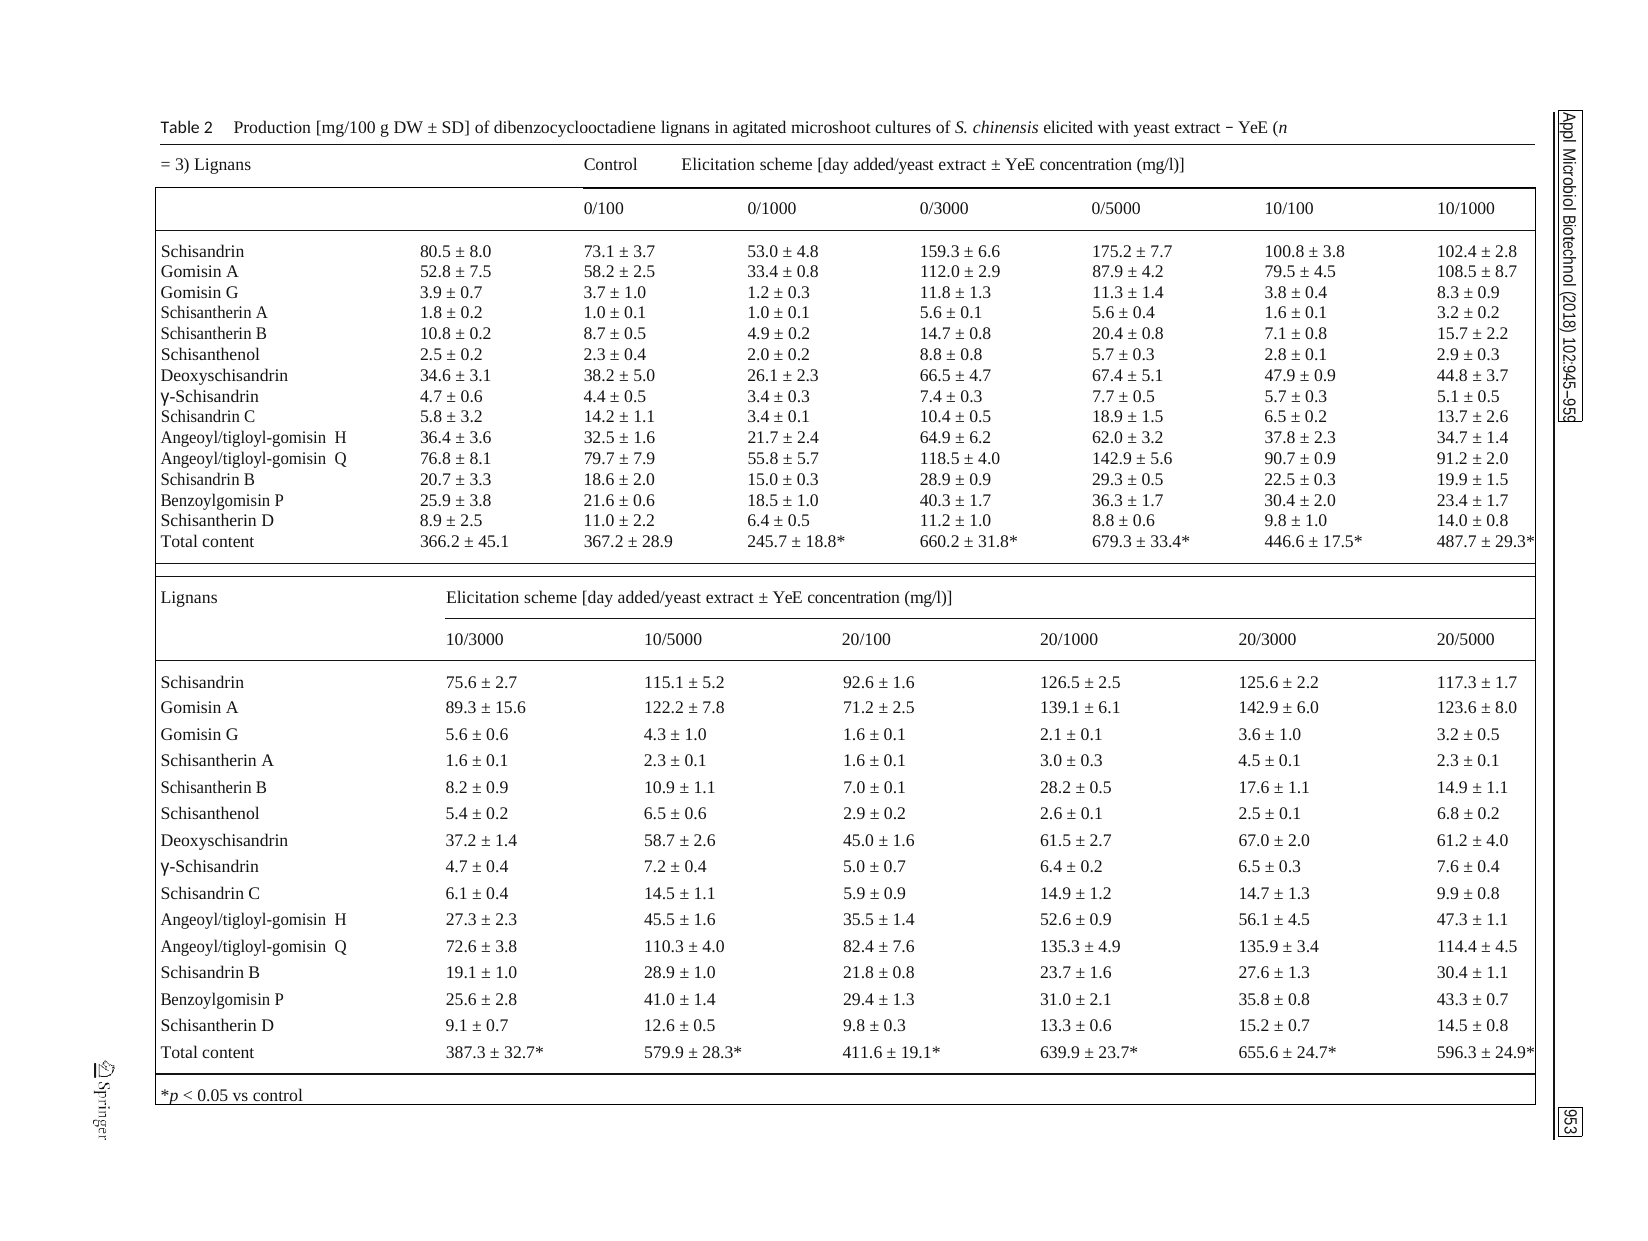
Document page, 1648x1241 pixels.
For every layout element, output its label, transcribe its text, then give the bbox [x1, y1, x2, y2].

table_cell Schisanthenol [156, 345, 383, 365]
table_cell 10.4 ± 0.5 [883, 407, 1029, 427]
table_cell Schisandrin C [156, 880, 445, 906]
table_cell 14.9 ± 1.2 [1029, 880, 1214, 906]
table_cell 47.9 ± 0.9 [1214, 365, 1400, 386]
table_cell [1400, 1075, 1535, 1104]
table_header [156, 188, 383, 229]
table_cell 25.9 ± 3.8 [383, 490, 583, 511]
table_cell 9.8 ± 1.0 [1214, 511, 1400, 531]
table_cell 10/5000 [583, 619, 745, 660]
table_cell [583, 564, 745, 576]
table_cell 123.6 ± 8.0 [1400, 695, 1535, 721]
table_cell 92.6 ± 1.6 [745, 661, 1029, 695]
table_cell 23.4 ± 1.7 [1400, 490, 1535, 511]
table_cell 40.3 ± 1.7 [883, 490, 1029, 511]
table_cell 10.8 ± 0.2 [383, 324, 583, 344]
table_cell 2.6 ± 0.1 [1029, 801, 1214, 827]
table_cell [583, 1075, 745, 1104]
table_cell 47.3 ± 1.1 [1400, 906, 1535, 933]
table_cell 7.0 ± 0.1 [745, 774, 1029, 801]
table_cell 58.7 ± 2.6 [583, 827, 745, 853]
table_cell 8.3 ± 0.9 [1400, 282, 1535, 303]
table_cell 31.0 ± 2.1 [1029, 986, 1214, 1012]
table_cell 82.4 ± 7.6 [745, 933, 1029, 959]
table_cell 1.0 ± 0.1 [745, 303, 883, 324]
table_cell 37.2 ± 1.4 [445, 827, 583, 853]
table_cell [1214, 564, 1400, 576]
table_cell 3.2 ± 0.2 [1400, 303, 1535, 324]
table_cell 1.6 ± 0.1 [445, 748, 583, 774]
table_cell [745, 564, 883, 576]
table_cell 17.6 ± 1.1 [1214, 774, 1400, 801]
table_cell 100.8 ± 3.8 [1214, 231, 1400, 261]
table_cell Total content [156, 531, 383, 563]
table_cell 9.9 ± 0.8 [1400, 880, 1535, 906]
table_cell 6.8 ± 0.2 [1400, 801, 1535, 827]
table_cell 30.4 ± 2.0 [1214, 490, 1400, 511]
table_cell 55.8 ± 5.7 [745, 448, 883, 469]
text Table 2 Production [mg/100 g DW ± SD] of dibenzocyclooctadiene lignans in agitated microshoot cultures of S. chinensis elicited with yeast extract − YeE (n = 3) Lignans Control Elicitation scheme [day added/yeast extract ± YeE concentration (mg/l)] [160, 116, 1290, 174]
table_cell 18.6 ± 2.0 [583, 469, 745, 490]
table_cell 122.2 ± 7.8 [583, 695, 745, 721]
table_cell Benzoylgomisin P [156, 490, 383, 511]
table_cell 8.9 ± 2.5 [383, 511, 583, 531]
table_cell 596.3 ± 24.9* [1400, 1039, 1535, 1073]
table_cell 10.9 ± 1.1 [583, 774, 745, 801]
table_cell Deoxyschisandrin [156, 365, 383, 386]
table_cell 5.6 ± 0.1 [883, 303, 1029, 324]
table_cell Schisandrin B [156, 469, 383, 490]
table_cell Benzoylgomisin P [156, 986, 445, 1012]
table_header 0/100 [583, 189, 745, 229]
table_cell 41.0 ± 1.4 [583, 986, 745, 1012]
table_cell 4.3 ± 1.0 [583, 721, 745, 748]
table_cell 639.9 ± 23.7* [1029, 1039, 1214, 1073]
table_cell 125.6 ± 2.2 [1214, 661, 1400, 695]
table_cell 6.4 ± 0.2 [1029, 854, 1214, 880]
table_cell γ-Schisandrin [156, 854, 445, 880]
table_cell Schisantherin B [156, 324, 383, 344]
table_cell Gomisin A [156, 695, 445, 721]
table_cell 11.2 ± 1.0 [883, 511, 1029, 531]
table_cell 4.9 ± 0.2 [745, 324, 883, 344]
table_cell Schisandrin [156, 231, 383, 261]
table_cell 21.8 ± 0.8 [745, 959, 1029, 986]
table_cell 52.8 ± 7.5 [383, 261, 583, 282]
table_cell 64.9 ± 6.2 [883, 428, 1029, 448]
table_cell 79.7 ± 7.9 [583, 448, 745, 469]
table_cell 4.5 ± 0.1 [1214, 748, 1400, 774]
table_cell 43.3 ± 0.7 [1400, 986, 1535, 1012]
table_cell 1.8 ± 0.2 [383, 303, 583, 324]
table_cell 56.1 ± 4.5 [1214, 906, 1400, 933]
table_cell γ-Schisandrin [156, 386, 383, 407]
table_cell 2.3 ± 0.1 [583, 748, 745, 774]
table_cell 38.2 ± 5.0 [583, 365, 745, 386]
table_cell 4.4 ± 0.5 [583, 386, 745, 407]
table_cell 2.5 ± 0.1 [1214, 801, 1400, 827]
table_cell 6.5 ± 0.2 [1214, 407, 1400, 427]
table_cell 3.4 ± 0.3 [745, 386, 883, 407]
table_cell 26.1 ± 2.3 [745, 365, 883, 386]
table_cell Gomisin G [156, 721, 445, 748]
table_cell 20.4 ± 0.8 [1029, 324, 1214, 344]
table_cell 23.7 ± 1.6 [1029, 959, 1214, 986]
table_cell 135.3 ± 4.9 [1029, 933, 1214, 959]
table_cell *p < 0.05 vs control [156, 1075, 445, 1104]
table_cell 14.2 ± 1.1 [583, 407, 745, 427]
table_cell 72.6 ± 3.8 [445, 933, 583, 959]
table_cell 7.7 ± 0.5 [1029, 386, 1214, 407]
table_cell 114.4 ± 4.5 [1400, 933, 1535, 959]
text 953 [1561, 1109, 1581, 1136]
picture [94, 1060, 115, 1078]
table_cell 660.2 ± 31.8* [883, 531, 1029, 563]
table_cell Schisandrin B [156, 959, 445, 986]
table_cell 21.7 ± 2.4 [745, 428, 883, 448]
table_cell 15.0 ± 0.3 [745, 469, 883, 490]
table_cell 87.9 ± 4.2 [1029, 261, 1214, 282]
table_cell 579.9 ± 28.3* [583, 1039, 745, 1073]
table_cell 32.5 ± 1.6 [583, 428, 745, 448]
table_cell 487.7 ± 29.3* [1400, 531, 1535, 563]
table_cell 679.3 ± 33.4* [1029, 531, 1214, 563]
table_cell 5.7 ± 0.3 [1029, 345, 1214, 365]
table_cell Schisandrin C [156, 407, 383, 427]
table_cell 22.5 ± 0.3 [1214, 469, 1400, 490]
table_cell 71.2 ± 2.5 [745, 695, 1029, 721]
table_cell 7.6 ± 0.4 [1400, 854, 1535, 880]
table_cell 29.4 ± 1.3 [745, 986, 1029, 1012]
table_cell 25.6 ± 2.8 [445, 986, 583, 1012]
table_cell 142.9 ± 6.0 [1214, 695, 1400, 721]
table_cell 14.7 ± 1.3 [1214, 880, 1400, 906]
table_cell 139.1 ± 6.1 [1029, 695, 1214, 721]
table_cell 37.8 ± 2.3 [1214, 428, 1400, 448]
table_cell 2.8 ± 0.1 [1214, 345, 1400, 365]
table_cell 5.0 ± 0.7 [745, 854, 1029, 880]
table_cell 15.7 ± 2.2 [1400, 324, 1535, 344]
table_cell 118.5 ± 4.0 [883, 448, 1029, 469]
table_cell 15.2 ± 0.7 [1214, 1013, 1400, 1039]
table_cell 11.0 ± 2.2 [583, 511, 745, 531]
table_cell 3.2 ± 0.5 [1400, 721, 1535, 748]
table_cell 9.1 ± 0.7 [445, 1013, 583, 1039]
table_header 10/100 [1214, 189, 1400, 229]
table_cell 135.9 ± 3.4 [1214, 933, 1400, 959]
table_cell 76.8 ± 8.1 [383, 448, 583, 469]
table_cell 35.8 ± 0.8 [1214, 986, 1400, 1012]
table_cell [383, 564, 583, 576]
table_cell 20/3000 [1214, 619, 1400, 660]
table_cell 14.0 ± 0.8 [1400, 511, 1535, 531]
table_cell [1400, 564, 1535, 576]
table_cell 1.0 ± 0.1 [583, 303, 745, 324]
table_cell 4.7 ± 0.6 [383, 386, 583, 407]
table_cell 30.4 ± 1.1 [1400, 959, 1535, 986]
table_cell 27.3 ± 2.3 [445, 906, 583, 933]
table_cell 19.1 ± 1.0 [445, 959, 583, 986]
table_cell 29.3 ± 0.5 [1029, 469, 1214, 490]
table_cell 79.5 ± 4.5 [1214, 261, 1400, 282]
table_cell 2.3 ± 0.4 [583, 345, 745, 365]
table_cell [156, 564, 383, 576]
table_cell 3.9 ± 0.7 [383, 282, 583, 303]
table_cell 8.8 ± 0.8 [883, 345, 1029, 365]
table_cell 6.5 ± 0.6 [583, 801, 745, 827]
table_cell 14.5 ± 0.8 [1400, 1013, 1535, 1039]
table_cell 89.3 ± 15.6 [445, 695, 583, 721]
table_cell 67.0 ± 2.0 [1214, 827, 1400, 853]
table_cell Schisandrin [156, 661, 445, 695]
table_cell Deoxyschisandrin [156, 827, 445, 853]
table_cell 14.9 ± 1.1 [1400, 774, 1535, 801]
table_header 10/1000 [1400, 189, 1535, 229]
table_cell [745, 1075, 1029, 1104]
table_cell 62.0 ± 3.2 [1029, 428, 1214, 448]
table_cell 28.9 ± 0.9 [883, 469, 1029, 490]
table_cell 75.6 ± 2.7 [445, 661, 583, 695]
table_cell Schisantherin B [156, 774, 445, 801]
table_cell 33.4 ± 0.8 [745, 261, 883, 282]
table_cell 9.8 ± 0.3 [745, 1013, 1029, 1039]
table_cell 80.5 ± 8.0 [383, 231, 583, 261]
table_cell Angeoyl/tigloyl-gomisin Q [156, 448, 383, 469]
table_cell 5.6 ± 0.4 [1029, 303, 1214, 324]
table_cell 7.2 ± 0.4 [583, 854, 745, 880]
table_cell 20.7 ± 3.3 [383, 469, 583, 490]
table_cell 19.9 ± 1.5 [1400, 469, 1535, 490]
table_cell 34.6 ± 3.1 [383, 365, 583, 386]
table_cell 159.3 ± 6.6 [883, 231, 1029, 261]
table_cell 411.6 ± 19.1* [745, 1039, 1029, 1073]
table_cell 5.1 ± 0.5 [1400, 386, 1535, 407]
table_cell 1.6 ± 0.1 [1214, 303, 1400, 324]
table_cell 28.2 ± 0.5 [1029, 774, 1214, 801]
table_cell 7.1 ± 0.8 [1214, 324, 1400, 344]
table_cell 8.2 ± 0.9 [445, 774, 583, 801]
table_cell 11.8 ± 1.3 [883, 282, 1029, 303]
table_cell [1214, 1075, 1400, 1104]
table_cell 45.5 ± 1.6 [583, 906, 745, 933]
table_cell 14.7 ± 0.8 [883, 324, 1029, 344]
table_cell 44.8 ± 3.7 [1400, 365, 1535, 386]
table_cell 36.3 ± 1.7 [1029, 490, 1214, 511]
table_cell 1.6 ± 0.1 [745, 748, 1029, 774]
table_cell 387.3 ± 32.7* [445, 1039, 583, 1073]
table_cell Angeoyl/tigloyl-gomisin Q [156, 933, 445, 959]
table_cell 12.6 ± 0.5 [583, 1013, 745, 1039]
table_cell Angeoyl/tigloyl-gomisin H [156, 428, 383, 448]
table_cell 446.6 ± 17.5* [1214, 531, 1400, 563]
table_cell 36.4 ± 3.6 [383, 428, 583, 448]
table_cell 52.6 ± 0.9 [1029, 906, 1214, 933]
table_cell 20/100 [745, 619, 1029, 660]
table_cell 13.3 ± 0.6 [1029, 1013, 1214, 1039]
picture [93, 1082, 110, 1140]
table_cell 112.0 ± 2.9 [883, 261, 1029, 282]
table_cell Schisantherin D [156, 511, 383, 531]
table_cell 655.6 ± 24.7* [1214, 1039, 1400, 1073]
table_cell 20/5000 [1400, 619, 1535, 660]
table_cell 73.1 ± 3.7 [583, 231, 745, 261]
table_cell 115.1 ± 5.2 [583, 661, 745, 695]
table_cell Gomisin G [156, 282, 383, 303]
table_cell 6.5 ± 0.3 [1214, 854, 1400, 880]
table_cell 7.4 ± 0.3 [883, 386, 1029, 407]
table_cell 108.5 ± 8.7 [1400, 261, 1535, 282]
table_cell 10/3000 [445, 619, 583, 660]
text Appl Microbiol Biotechnol (2018) 102:945–959 [1559, 112, 1582, 421]
table_cell Gomisin A [156, 261, 383, 282]
table_cell 61.5 ± 2.7 [1029, 827, 1214, 853]
table_cell 3.8 ± 0.4 [1214, 282, 1400, 303]
table_cell [883, 564, 1029, 576]
table_cell 8.8 ± 0.6 [1029, 511, 1214, 531]
table_cell 3.6 ± 1.0 [1214, 721, 1400, 748]
table_header 0/1000 [745, 189, 883, 229]
table_cell 6.1 ± 0.4 [445, 880, 583, 906]
table_cell 3.4 ± 0.1 [745, 407, 883, 427]
table_cell Schisantherin A [156, 748, 445, 774]
table_cell 3.0 ± 0.3 [1029, 748, 1214, 774]
table_cell 13.7 ± 2.6 [1400, 407, 1535, 427]
table_cell [445, 1075, 583, 1104]
table_cell [1029, 564, 1214, 576]
table_cell 117.3 ± 1.7 [1400, 661, 1535, 695]
table_cell [1029, 1075, 1214, 1104]
table_cell 1.6 ± 0.1 [745, 721, 1029, 748]
table_cell 6.4 ± 0.5 [745, 511, 883, 531]
table_cell 20/1000 [1029, 619, 1214, 660]
table_header 0/5000 [1029, 189, 1214, 229]
table_cell 61.2 ± 4.0 [1400, 827, 1535, 853]
table_cell [156, 618, 445, 660]
table_cell 14.5 ± 1.1 [583, 880, 745, 906]
table_cell 2.9 ± 0.2 [745, 801, 1029, 827]
table_cell 175.2 ± 7.7 [1029, 231, 1214, 261]
table_cell 110.3 ± 4.0 [583, 933, 745, 959]
table_cell 2.1 ± 0.1 [1029, 721, 1214, 748]
table_cell 5.9 ± 0.9 [745, 880, 1029, 906]
table_cell 245.7 ± 18.8* [745, 531, 883, 563]
table_cell 28.9 ± 1.0 [583, 959, 745, 986]
table_cell 5.8 ± 3.2 [383, 407, 583, 427]
table_cell 45.0 ± 1.6 [745, 827, 1029, 853]
table_cell 35.5 ± 1.4 [745, 906, 1029, 933]
table_cell 18.5 ± 1.0 [745, 490, 883, 511]
table_cell Schisanthenol [156, 801, 445, 827]
table_cell 142.9 ± 5.6 [1029, 448, 1214, 469]
table_cell 102.4 ± 2.8 [1400, 231, 1535, 261]
table_cell 367.2 ± 28.9 [583, 531, 745, 563]
table_cell 5.7 ± 0.3 [1214, 386, 1400, 407]
table_cell Schisantherin D [156, 1013, 445, 1039]
table_cell 2.5 ± 0.2 [383, 345, 583, 365]
table_cell Lignans Elicitation scheme [day added/yeast extract ± YeE concentration (mg/l)] [156, 577, 1535, 618]
table_cell 8.7 ± 0.5 [583, 324, 745, 344]
table_cell 91.2 ± 2.0 [1400, 448, 1535, 469]
table_cell 5.4 ± 0.2 [445, 801, 583, 827]
table_cell Schisantherin A [156, 303, 383, 324]
table_header [383, 188, 583, 229]
table_cell 11.3 ± 1.4 [1029, 282, 1214, 303]
table_cell 21.6 ± 0.6 [583, 490, 745, 511]
table_cell 4.7 ± 0.4 [445, 854, 583, 880]
table_cell 5.6 ± 0.6 [445, 721, 583, 748]
table_cell 53.0 ± 4.8 [745, 231, 883, 261]
table_cell Angeoyl/tigloyl-gomisin H [156, 906, 445, 933]
table_cell 2.3 ± 0.1 [1400, 748, 1535, 774]
table_cell 58.2 ± 2.5 [583, 261, 745, 282]
table_cell 126.5 ± 2.5 [1029, 661, 1214, 695]
table_cell 90.7 ± 0.9 [1214, 448, 1400, 469]
table_cell 366.2 ± 45.1 [383, 531, 583, 563]
table_cell 27.6 ± 1.3 [1214, 959, 1400, 986]
table_cell 66.5 ± 4.7 [883, 365, 1029, 386]
table_cell 34.7 ± 1.4 [1400, 428, 1535, 448]
table_cell 1.2 ± 0.3 [745, 282, 883, 303]
table_cell 2.0 ± 0.2 [745, 345, 883, 365]
table_cell 67.4 ± 5.1 [1029, 365, 1214, 386]
table_header 0/3000 [883, 189, 1029, 229]
table_cell Total content [156, 1039, 445, 1073]
table_cell 2.9 ± 0.3 [1400, 345, 1535, 365]
table_cell 18.9 ± 1.5 [1029, 407, 1214, 427]
table_cell 3.7 ± 1.0 [583, 282, 745, 303]
